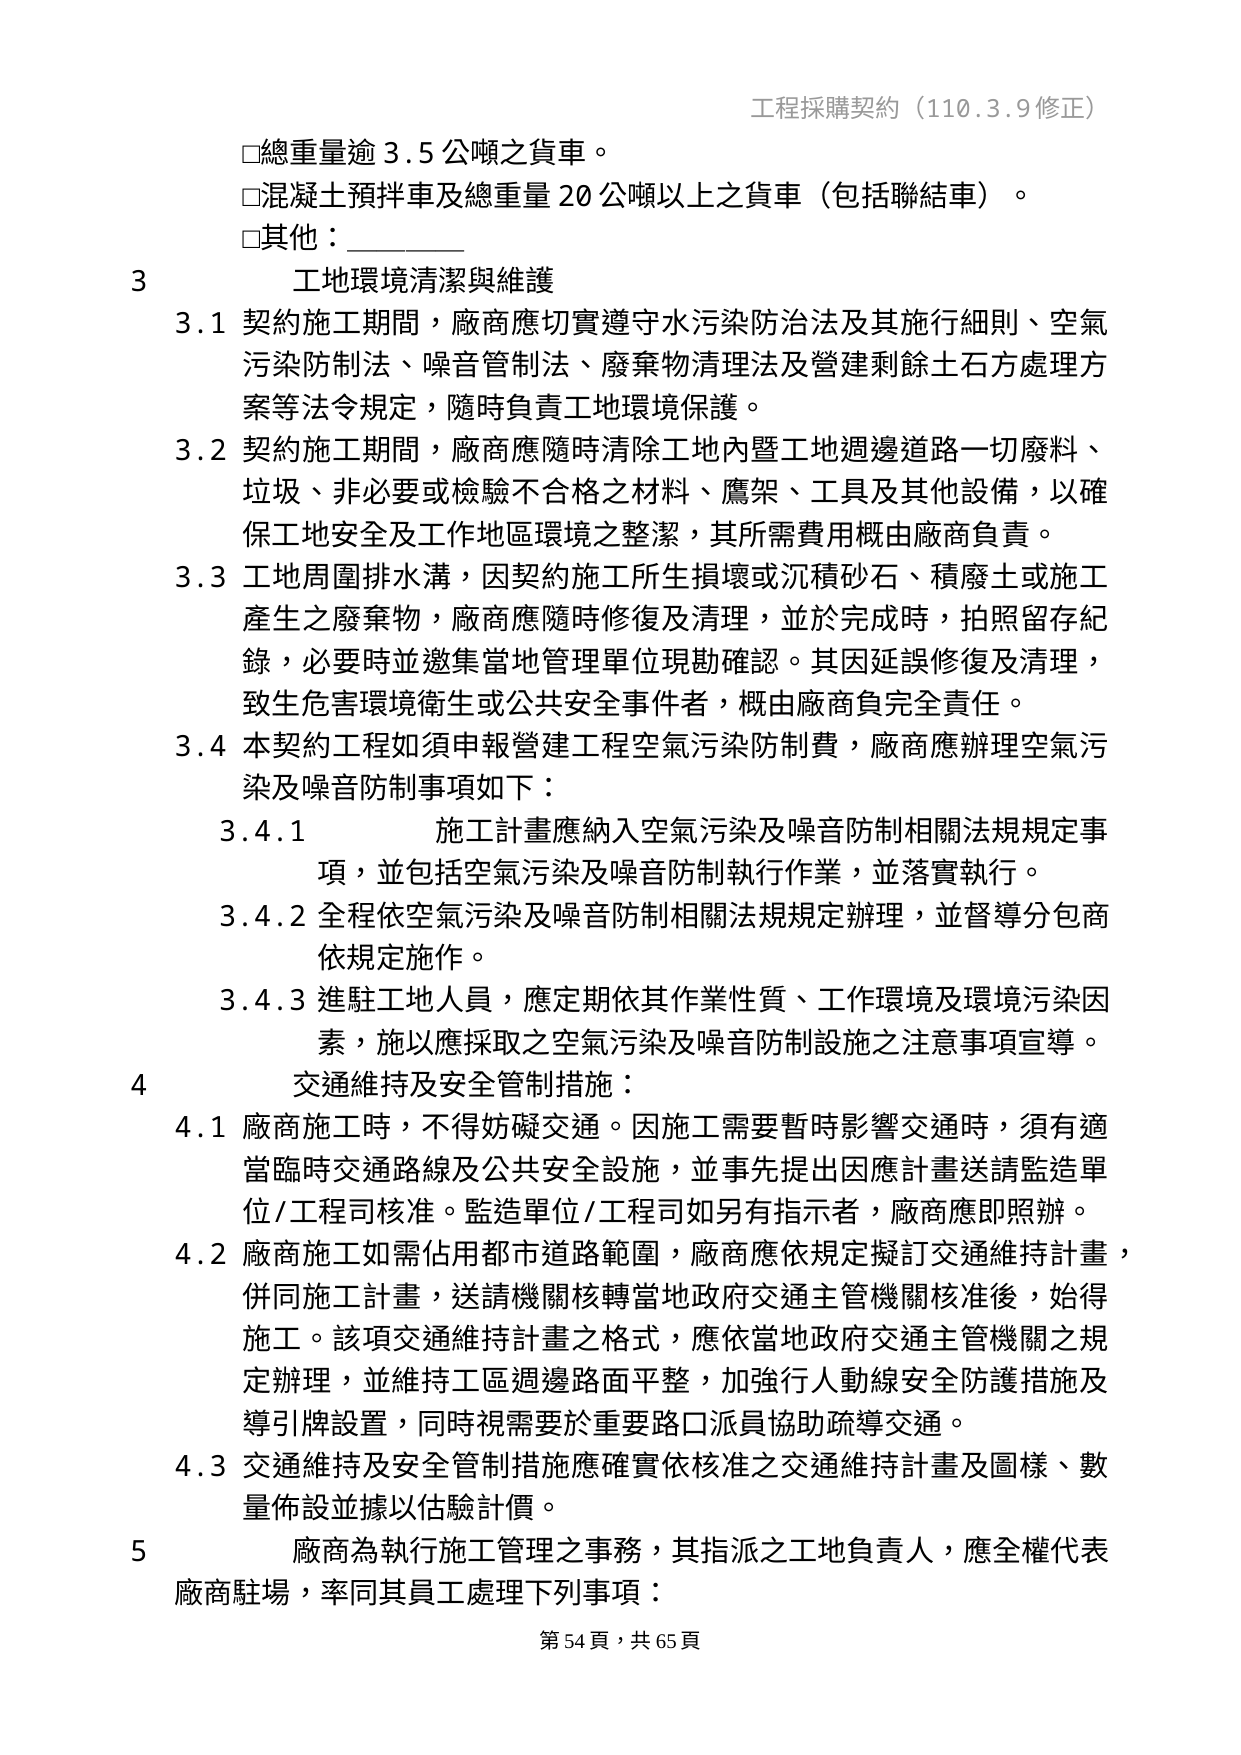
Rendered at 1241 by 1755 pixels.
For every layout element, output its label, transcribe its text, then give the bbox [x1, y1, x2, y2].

list 施工計畫應納入空氣污染及噪音防制相關法規規定事項，並包括空氣污染及噪音防制執行作業，並落實執行。 [218, 807, 1110, 892]
list 本契約工程如須申報營建工程空氣污染防制費，廠商應辦理空氣污染及噪音防制事項如下： [174, 723, 1110, 807]
text □其他：＿＿＿＿ [242, 215, 1110, 257]
list 廠商為執行施工管理之事務，其指派之工地負責人，應全權代表廠商駐場，率同其員工處理下列事項： [130, 1527, 1110, 1612]
list 進駐工地人員，應定期依其作業性質、工作環境及環境污染因素，施以應採取之空氣污染及噪音防制設施之注意事項宣導。 [218, 977, 1110, 1061]
list 廠商施工時，不得妨礙交通。因施工需要暫時影響交通時，須有適當臨時交通路線及公共安全設施，並事先提出因應計畫送請監造單位/工程司核准。監造單位/工程司如另有指示者，廠商應即照辦。 [174, 1104, 1110, 1231]
list 工地周圍排水溝，因契約施工所生損壞或沉積砂石、積廢土或施工產生之廢棄物，廠商應隨時修復及清理，並於完成時，拍照留存紀錄，必要時並邀集當地管理單位現勘確認。其因延誤修復及清理，致生危害環境衛生或公共安全事件者，概由廠商負完全責任。 [174, 553, 1110, 723]
text □總重量逾3.5公噸之貨車。 [242, 130, 1110, 172]
list 契約施工期間，廠商應隨時清除工地內暨工地週邊道路一切廢料、垃圾、非必要或檢驗不合格之材料、鷹架、工具及其他設備，以確保工地安全及工作地區環境之整潔，其所需費用概由廠商負責。 [174, 426, 1110, 553]
list 契約施工期間，廠商應切實遵守水污染防治法及其施行細則、空氣污染防制法、噪音管制法、廢棄物清理法及營建剩餘土石方處理方案等法令規定，隨時負責工地環境保護。 [174, 299, 1110, 426]
text □混凝土預拌車及總重量20公噸以上之貨車（包括聯結車）。 [242, 172, 1110, 215]
list 全程依空氣污染及噪音防制相關法規規定辦理，並督導分包商依規定施作。 [218, 892, 1110, 977]
list 交通維持及安全管制措施： [130, 1061, 1110, 1104]
list 交通維持及安全管制措施應確實依核准之交通維持計畫及圖樣、數量佈設並據以估驗計價。 [174, 1442, 1110, 1527]
list 廠商施工如需佔用都市道路範圍，廠商應依規定擬訂交通維持計畫，併同施工計畫，送請機關核轉當地政府交通主管機關核准後，始得施工。該項交通維持計畫之格式，應依當地政府交通主管機關之規定辦理，並維持工區週邊路面平整，加強行人動線安全防護措施及導引牌設置，同時視需要於重要路口派員協助疏導交通。 [174, 1231, 1110, 1442]
list 工地環境清潔與維護 [130, 257, 1110, 299]
